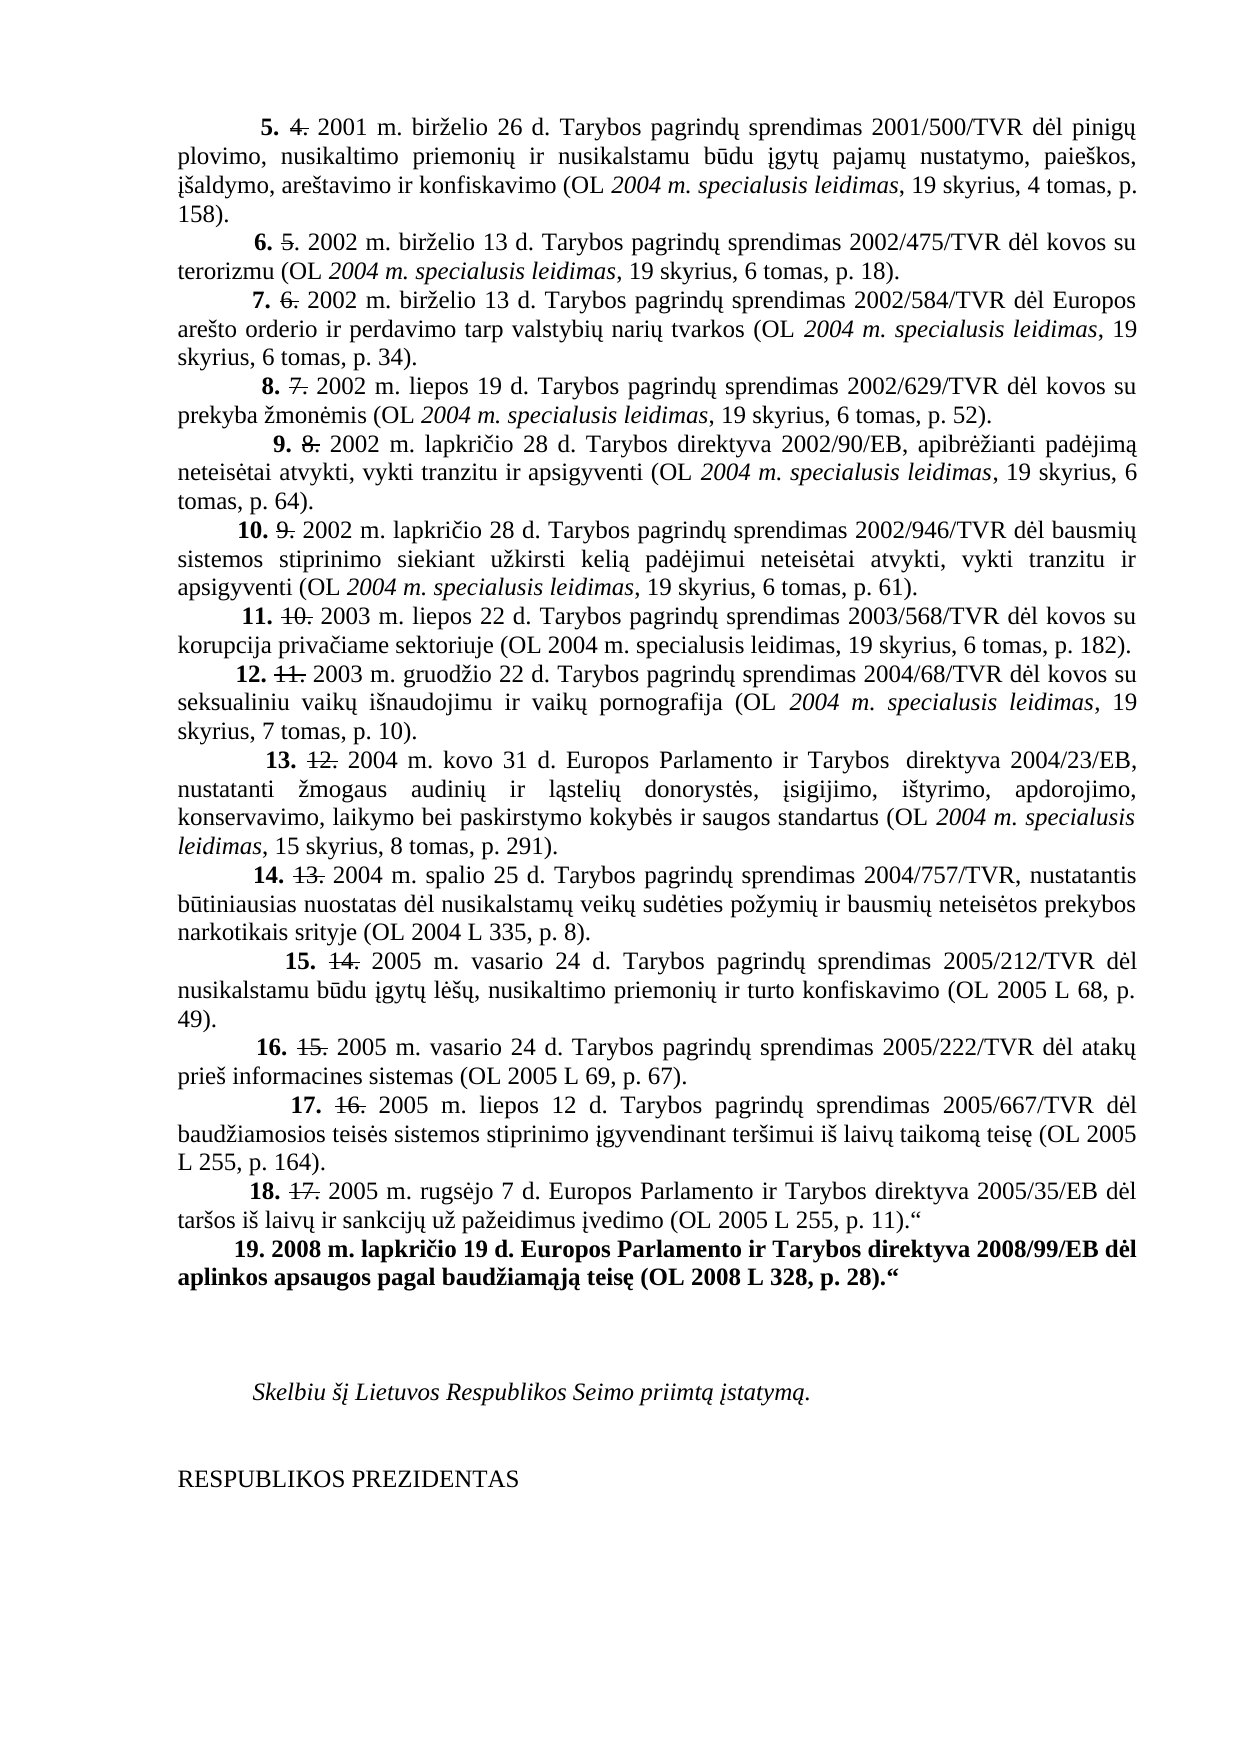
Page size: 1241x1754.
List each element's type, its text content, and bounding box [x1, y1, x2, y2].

text 14. 13. 2004 m. spalio 25 d. Tarybos pagrindų sprendimas 2004/757/TVR, nustatantis būtiniausias nuostatas dėl nusikalstamų veikų sudėties požymių ir bausmių neteisėtos prekybos narkotikais srityje (OL 2004 L 335, p. 8). [177, 860, 1137, 946]
text 18. 17. 2005 m. rugsėjo 7 d. Europos Parlamento ir Tarybos direktyva 2005/35/EB dėl taršos iš laivų ir sankcijų už pažeidimus įvedimo (OL 2005 L 255, p. 11).“ [177, 1176, 1137, 1234]
text 10. 9. 2002 m. lapkričio 28 d. Tarybos pagrindų sprendimas 2002/946/TVR dėl bausmių sistemos stiprinimo siekiant užkirsti kelią padėjimui neteisėtai atvykti, vykti tranzitu ir apsigyventi (OL 2004 m. specialusis leidimas, 19 skyrius, 6 tomas, p. 61). [177, 515, 1137, 601]
text 15. 14. 2005 m. vasario 24 d. Tarybos pagrindų sprendimas 2005/212/TVR dėl nusikalstamu būdu įgytų lėšų, nusikaltimo priemonių ir turto konfiskavimo (OL 2005 L 68, p. 49). [177, 946, 1137, 1032]
text 19. 2008 m. lapkričio 19 d. Europos Parlamento ir Tarybos direktyva 2008/99/EB dėl aplinkos apsaugos pagal baudžiamąją teisę (OL 2008 L 328, p. 28).“ [177, 1234, 1137, 1291]
text 5. 4. 2001 m. birželio 26 d. Tarybos pagrindų sprendimas 2001/500/TVR dėl pinigų plovimo, nusikaltimo priemonių ir nusikalstamu būdu įgytų pajamų nustatymo, paieškos, įšaldymo, areštavimo ir konfiskavimo (OL 2004 m. specialusis leidimas, 19 skyrius, 4 tomas, p. 158). [177, 112, 1137, 227]
text 13. 12. 2004 m. kovo 31 d. Europos Parlamento ir Tarybos direktyva 2004/23/EB, nustatanti žmogaus audinių ir ląstelių donorystės, įsigijimo, ištyrimo, apdorojimo, konservavimo, laikymo bei paskirstymo kokybės ir saugos standartus (OL 2004 m. specialusis leidimas, 15 skyrius, 8 tomas, p. 291). [177, 745, 1137, 860]
text 17. 16. 2005 m. liepos 12 d. Tarybos pagrindų sprendimas 2005/667/TVR dėl baudžiamosios teisės sistemos stiprinimo įgyvendinant teršimui iš laivų taikomą teisę (OL 2005 L 255, p. 164). [177, 1090, 1137, 1176]
text 8. 7. 2002 m. liepos 19 d. Tarybos pagrindų sprendimas 2002/629/TVR dėl kovos su prekyba žmonėmis (OL 2004 m. specialusis leidimas, 19 skyrius, 6 tomas, p. 52). [177, 371, 1137, 429]
text RESPUBLIKOS PREZIDENTAS [177, 1464, 1137, 1492]
text Skelbiu šį Lietuvos Respublikos Seimo priimtą įstatymą. [177, 1377, 1137, 1406]
text 6. 5. 2002 m. birželio 13 d. Tarybos pagrindų sprendimas 2002/475/TVR dėl kovos su terorizmu (OL 2004 m. specialusis leidimas, 19 skyrius, 6 tomas, p. 18). [177, 227, 1137, 285]
text 9. 8. 2002 m. lapkričio 28 d. Tarybos direktyva 2002/90/EB, apibrėžianti padėjimą neteisėtai atvykti, vykti tranzitu ir apsigyventi (OL 2004 m. specialusis leidimas, 19 skyrius, 6 tomas, p. 64). [177, 429, 1137, 515]
text 12. 11. 2003 m. gruodžio 22 d. Tarybos pagrindų sprendimas 2004/68/TVR dėl kovos su seksualiniu vaikų išnaudojimu ir vaikų pornografija (OL 2004 m. specialusis leidimas, 19 skyrius, 7 tomas, p. 10). [177, 659, 1137, 745]
text 7. 6. 2002 m. birželio 13 d. Tarybos pagrindų sprendimas 2002/584/TVR dėl Europos arešto orderio ir perdavimo tarp valstybių narių tvarkos (OL 2004 m. specialusis leidimas, 19 skyrius, 6 tomas, p. 34). [177, 285, 1137, 371]
text 11. 10. 2003 m. liepos 22 d. Tarybos pagrindų sprendimas 2003/568/TVR dėl kovos su korupcija privačiame sektoriuje (OL 2004 m. specialusis leidimas, 19 skyrius, 6 tomas, p. 182). [177, 601, 1137, 659]
text 16. 15. 2005 m. vasario 24 d. Tarybos pagrindų sprendimas 2005/222/TVR dėl atakų prieš informacines sistemas (OL 2005 L 69, p. 67). [177, 1032, 1137, 1090]
